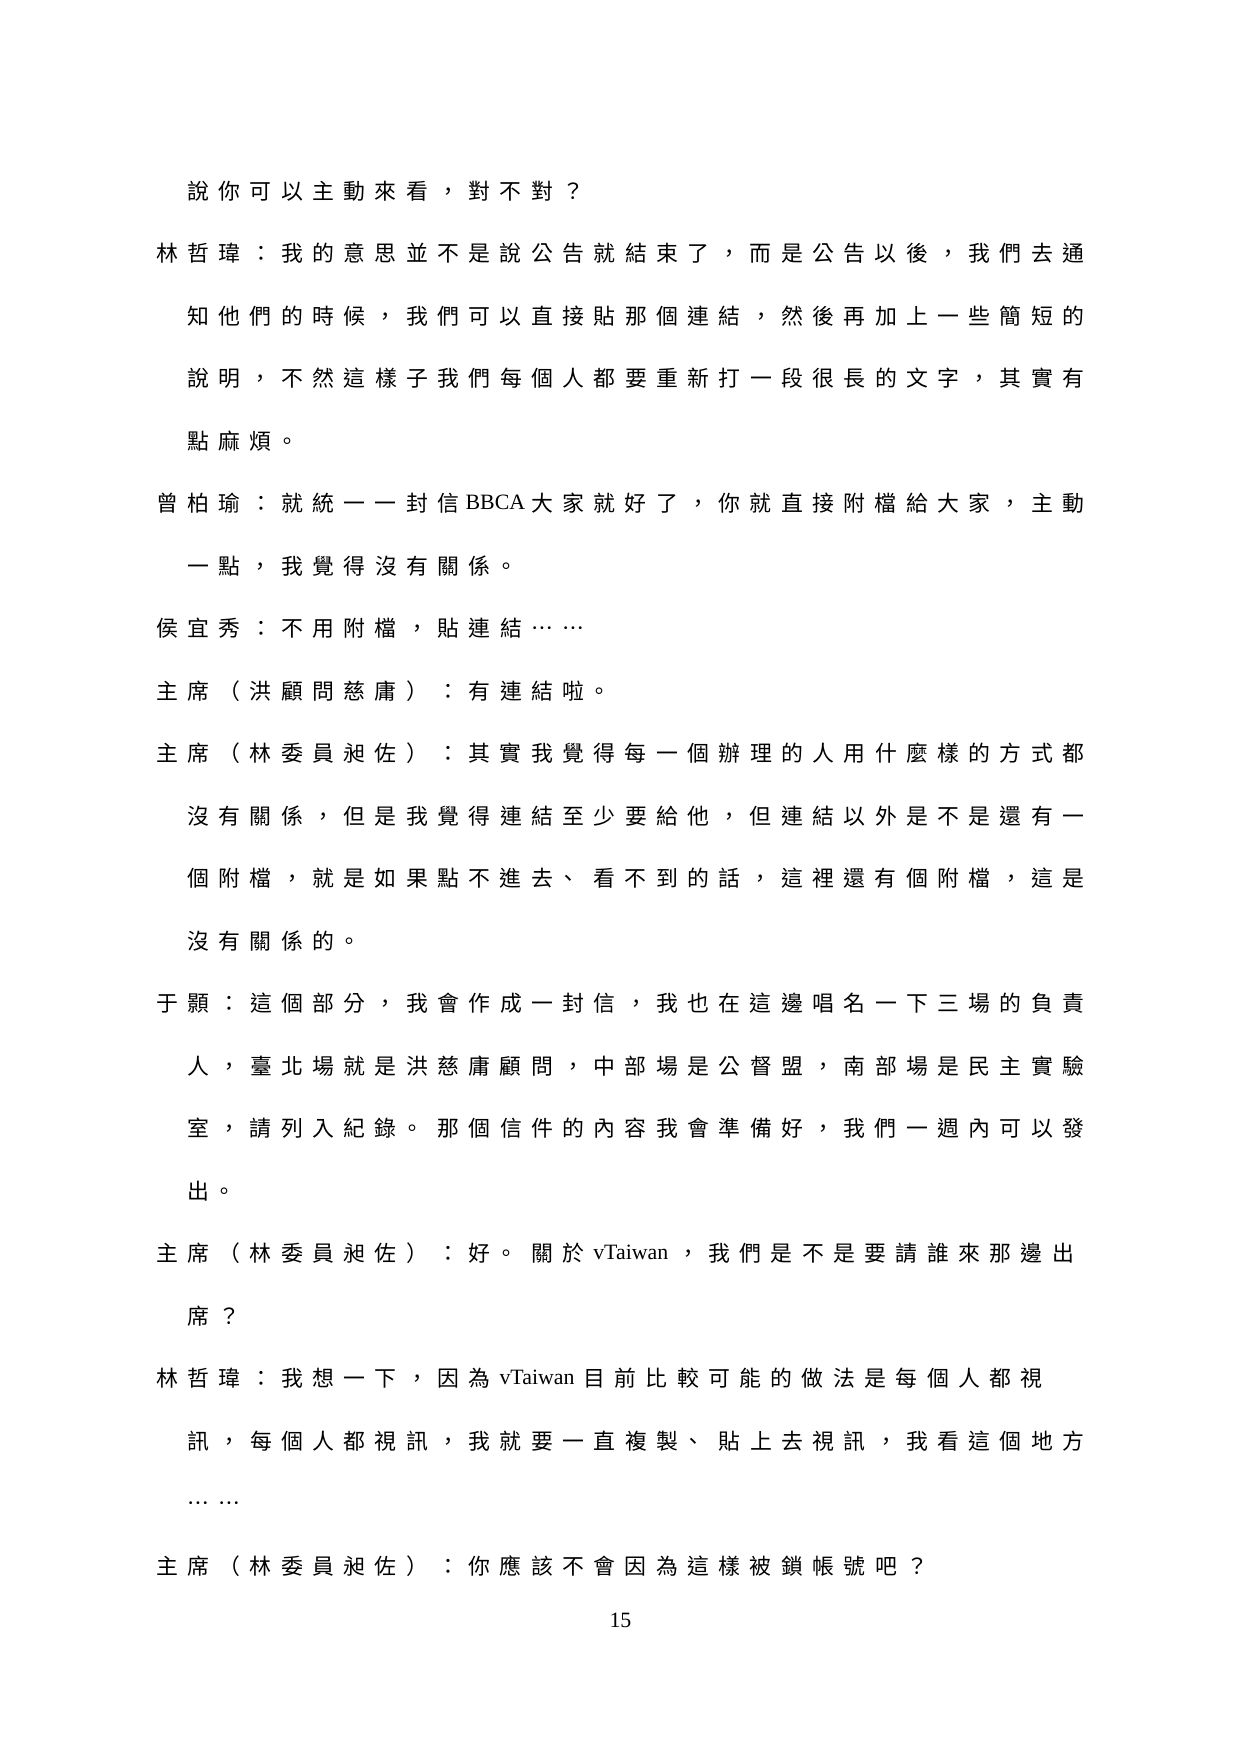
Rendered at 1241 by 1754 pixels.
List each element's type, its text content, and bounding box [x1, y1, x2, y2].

text 曾柏瑜：就統一一封信BBCA大家就好了，你就直接附檔給大家，主動一點，我覺得沒有關係。 [151, 471, 1089, 596]
text 于顥：這個部分，我會作成一封信，我也在這邊唱名一下三場的負責人，臺北場就是洪慈庸顧問，中部場是公督盟，南部場是民主實驗室，請列入紀錄。那個信件的內容我會準備好，我們一週內可以發出。 [151, 971, 1089, 1221]
text 說你可以主動來看，對不對？ [151, 158, 1089, 221]
text 主席（林委員昶佐）：好。關於vTaiwan，我們是不是要請誰來那邊出席？ [151, 1221, 1089, 1346]
text 侯宜秀：不用附檔，貼連結…… [151, 596, 1089, 658]
text 主席（洪顧問慈庸）：有連結啦。 [151, 658, 1089, 721]
text 主席（林委員昶佐）：你應該不會因為這樣被鎖帳號吧？ [151, 1533, 1089, 1596]
text 林哲瑋：我想一下，因為vTaiwan目前比較可能的做法是每個人都視訊，每個人都視訊，我就要一直複製、貼上去視訊，我看這個地方…… [151, 1346, 1089, 1533]
text 林哲瑋：我的意思並不是說公告就結束了，而是公告以後，我們去通知他們的時候，我們可以直接貼那個連結，然後再加上一些簡短的說明，不然這樣子我們每個人都要重新打一段很長的文字，其實有點麻煩。 [151, 221, 1089, 471]
text 主席（林委員昶佐）：其實我覺得每一個辦理的人用什麼樣的方式都沒有關係，但是我覺得連結至少要給他，但連結以外是不是還有一個附檔，就是如果點不進去、看不到的話，這裡還有個附檔，這是沒有關係的。 [151, 721, 1089, 971]
